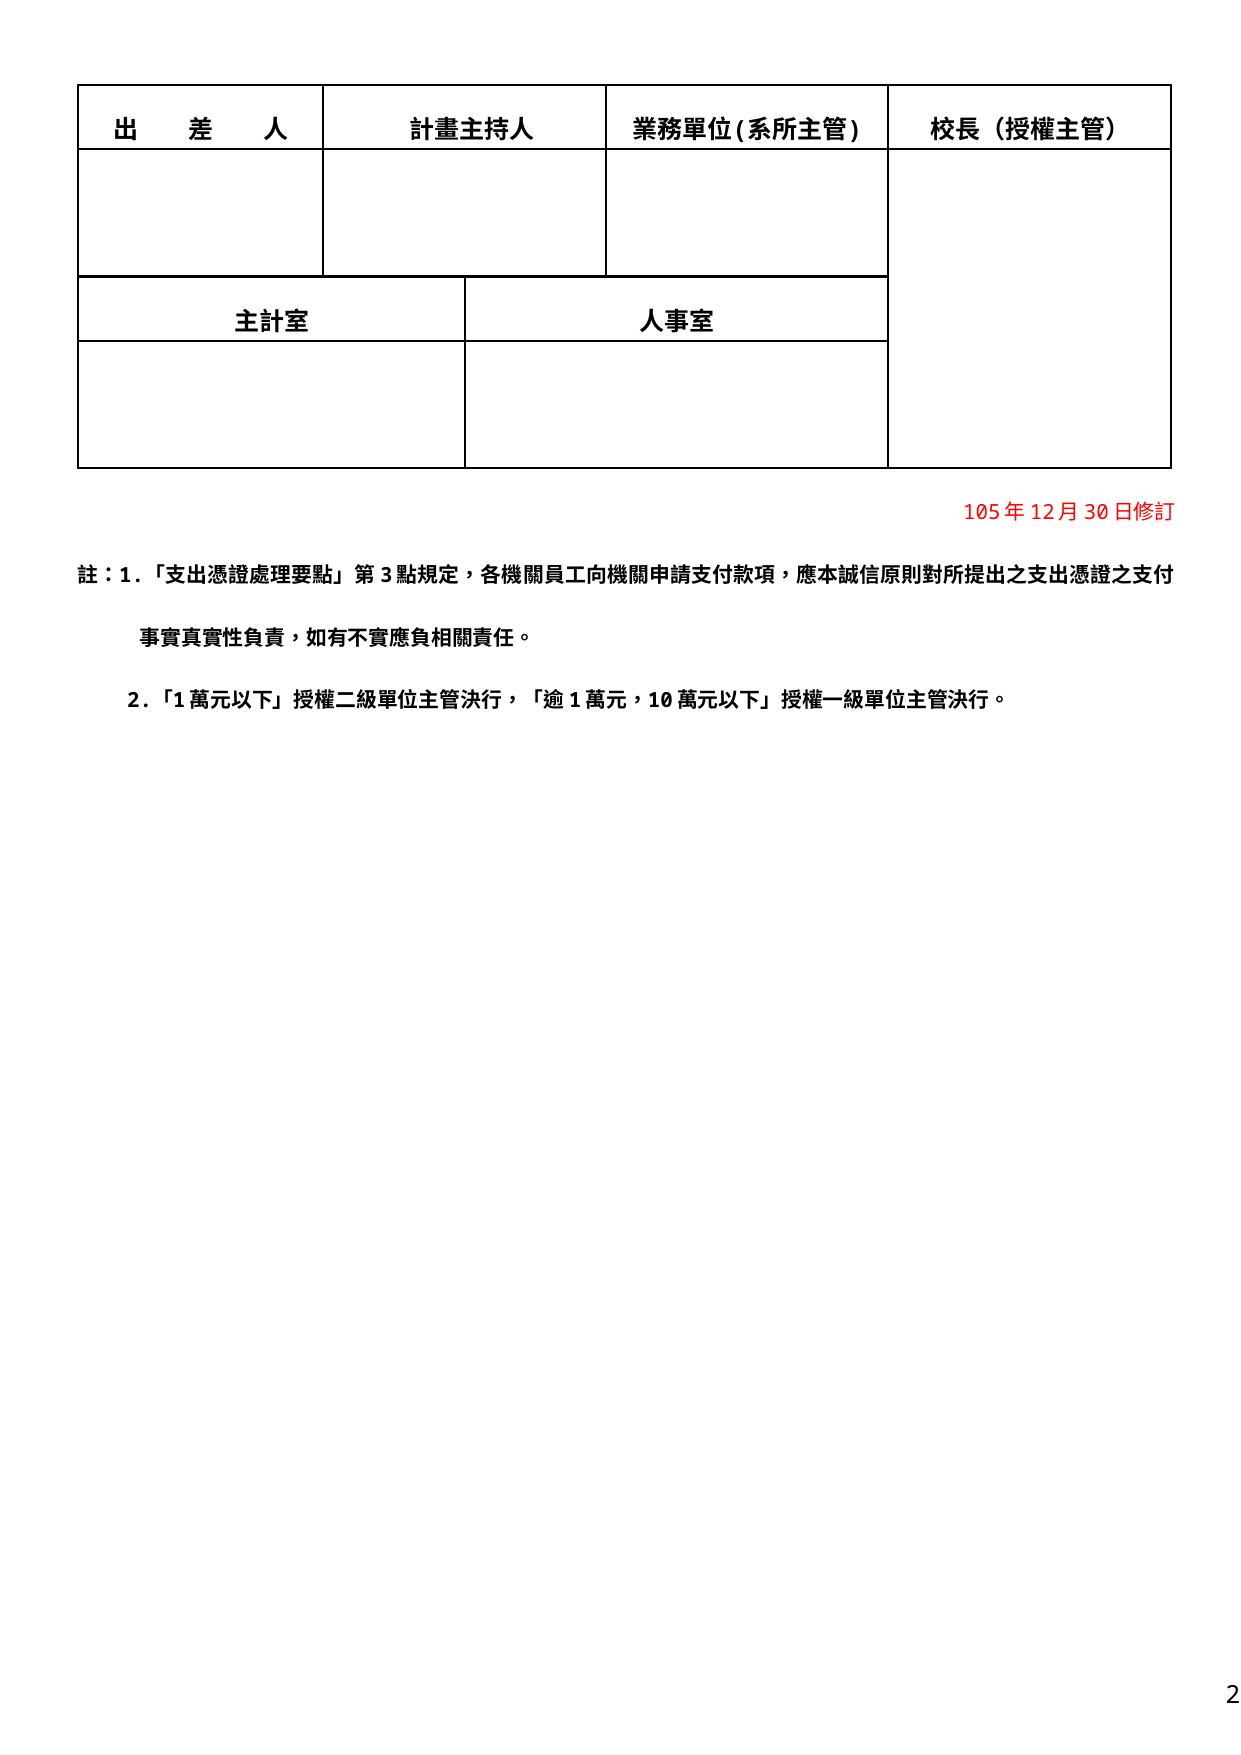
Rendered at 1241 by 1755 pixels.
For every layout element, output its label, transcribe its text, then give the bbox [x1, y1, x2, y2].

table_cell 校長（授權主管） [889, 86, 1170, 148]
table_cell [79, 342, 464, 467]
table_cell [607, 150, 887, 275]
table_cell 主計室 [79, 278, 464, 340]
table_cell [889, 150, 1170, 467]
table_cell 業務單位(系所主管) [607, 86, 887, 148]
text 105年12月30日修訂 [77, 469, 1175, 532]
table_cell [466, 342, 887, 467]
table_cell 人事室 [466, 278, 887, 340]
table_cell [79, 150, 322, 275]
table_cell 出 差 人 [79, 86, 322, 148]
table_cell [324, 150, 605, 275]
text 2.「1萬元以下」授權二級單位主管決行，「逾1萬元，10萬元以下」授權一級單位主管決行。 [77, 657, 1175, 719]
table_cell 計畫主持人 [324, 86, 605, 148]
text 註：1.「支出憑證處理要點」第3點規定，各機關員工向機關申請支付款項，應本誠信原則對所提出之支出憑證之支付事實真實性負責，如有不實應負相關責任。 [77, 532, 1175, 657]
